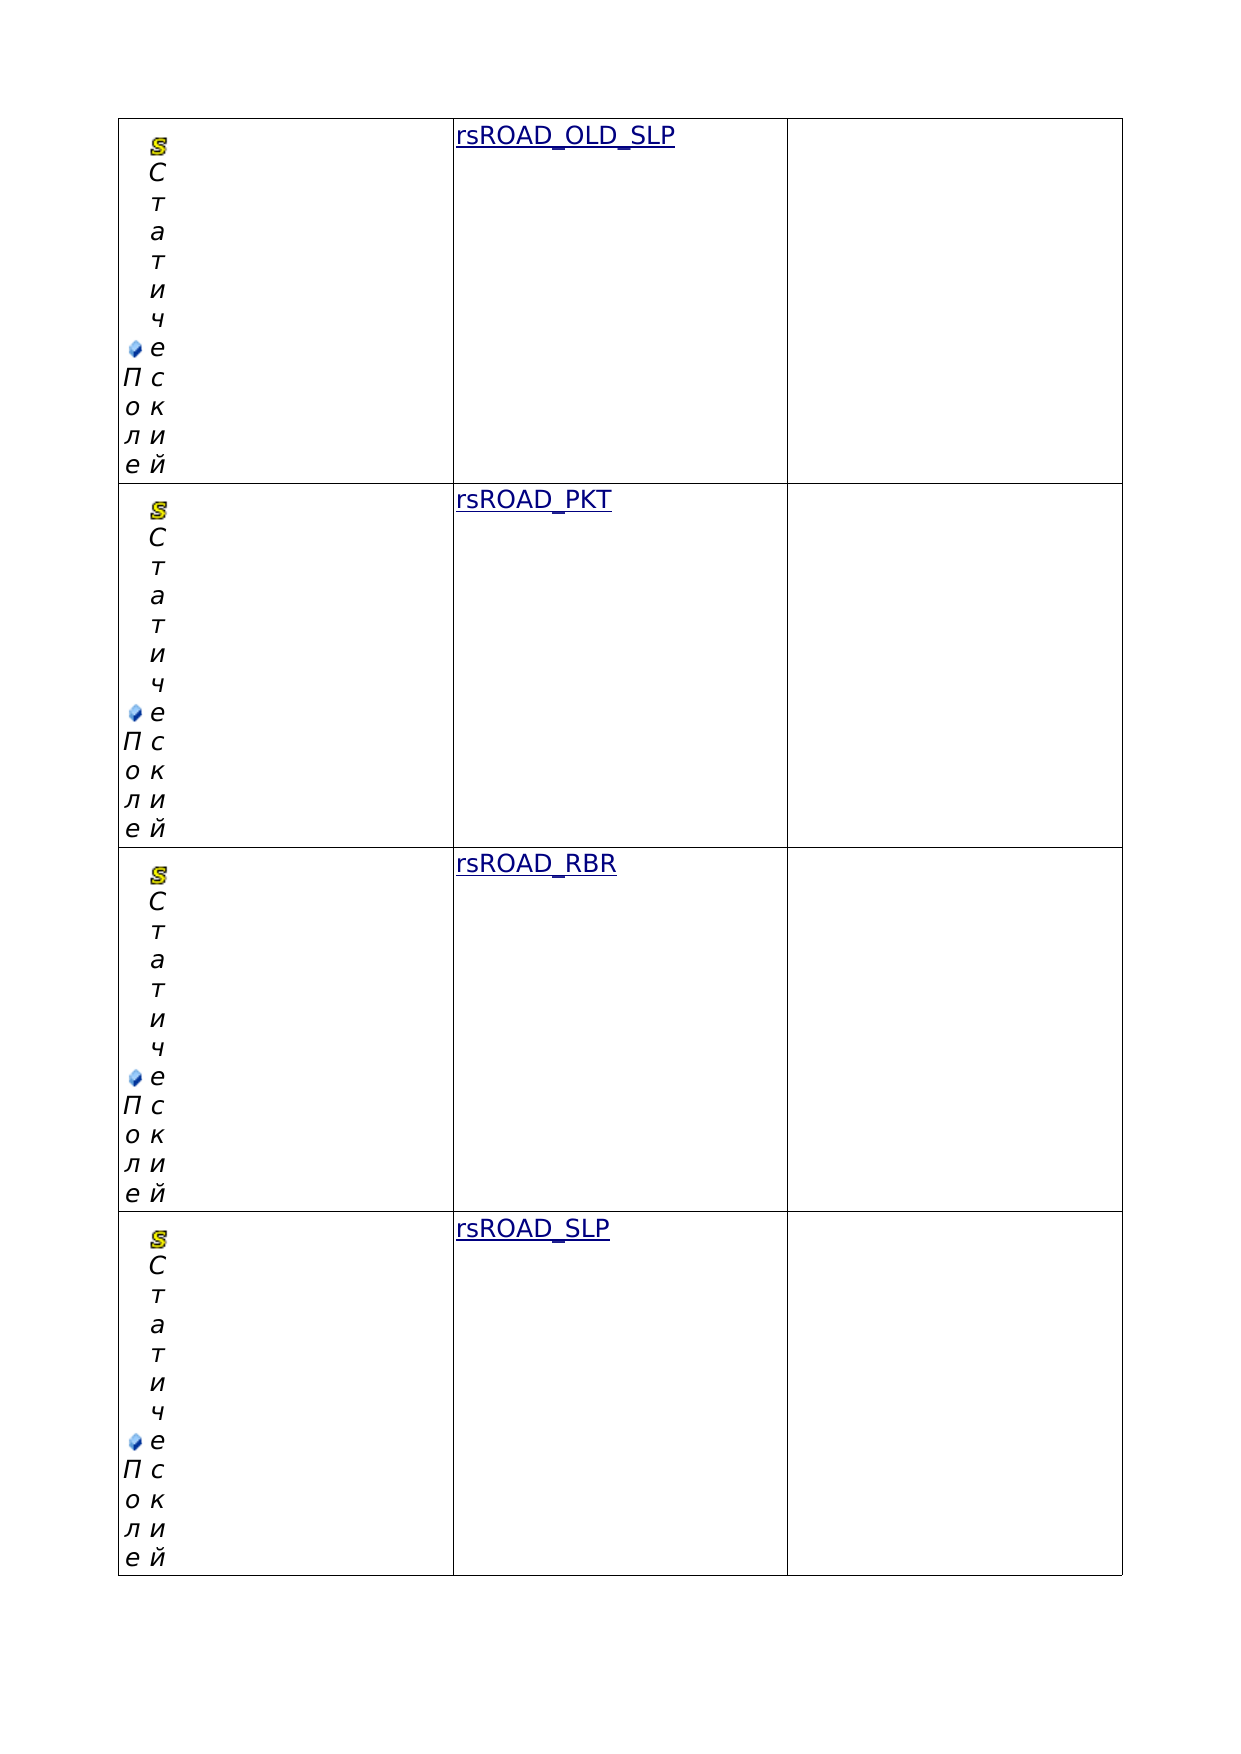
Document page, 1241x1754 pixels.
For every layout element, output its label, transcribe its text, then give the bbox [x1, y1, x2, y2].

table_cell [788, 119, 1122, 482]
table_cell [119, 119, 453, 482]
picture [146, 133, 172, 159]
table_cell rsROAD_OLD_SLP [454, 119, 787, 482]
picture [146, 862, 172, 888]
table_cell [119, 848, 453, 1211]
picture [121, 337, 146, 363]
table_cell rsROAD_SLP [454, 1212, 787, 1575]
picture [146, 1226, 172, 1252]
table_cell [119, 484, 453, 847]
table_cell [788, 1212, 1122, 1575]
table_cell [788, 848, 1122, 1211]
table_cell [119, 1212, 453, 1575]
table_cell rsROAD_PKT [454, 484, 787, 847]
picture [121, 1430, 146, 1456]
table_cell [788, 484, 1122, 847]
picture [146, 497, 172, 523]
table_cell rsROAD_RBR [454, 848, 787, 1211]
picture [121, 1066, 146, 1092]
picture [121, 702, 146, 727]
